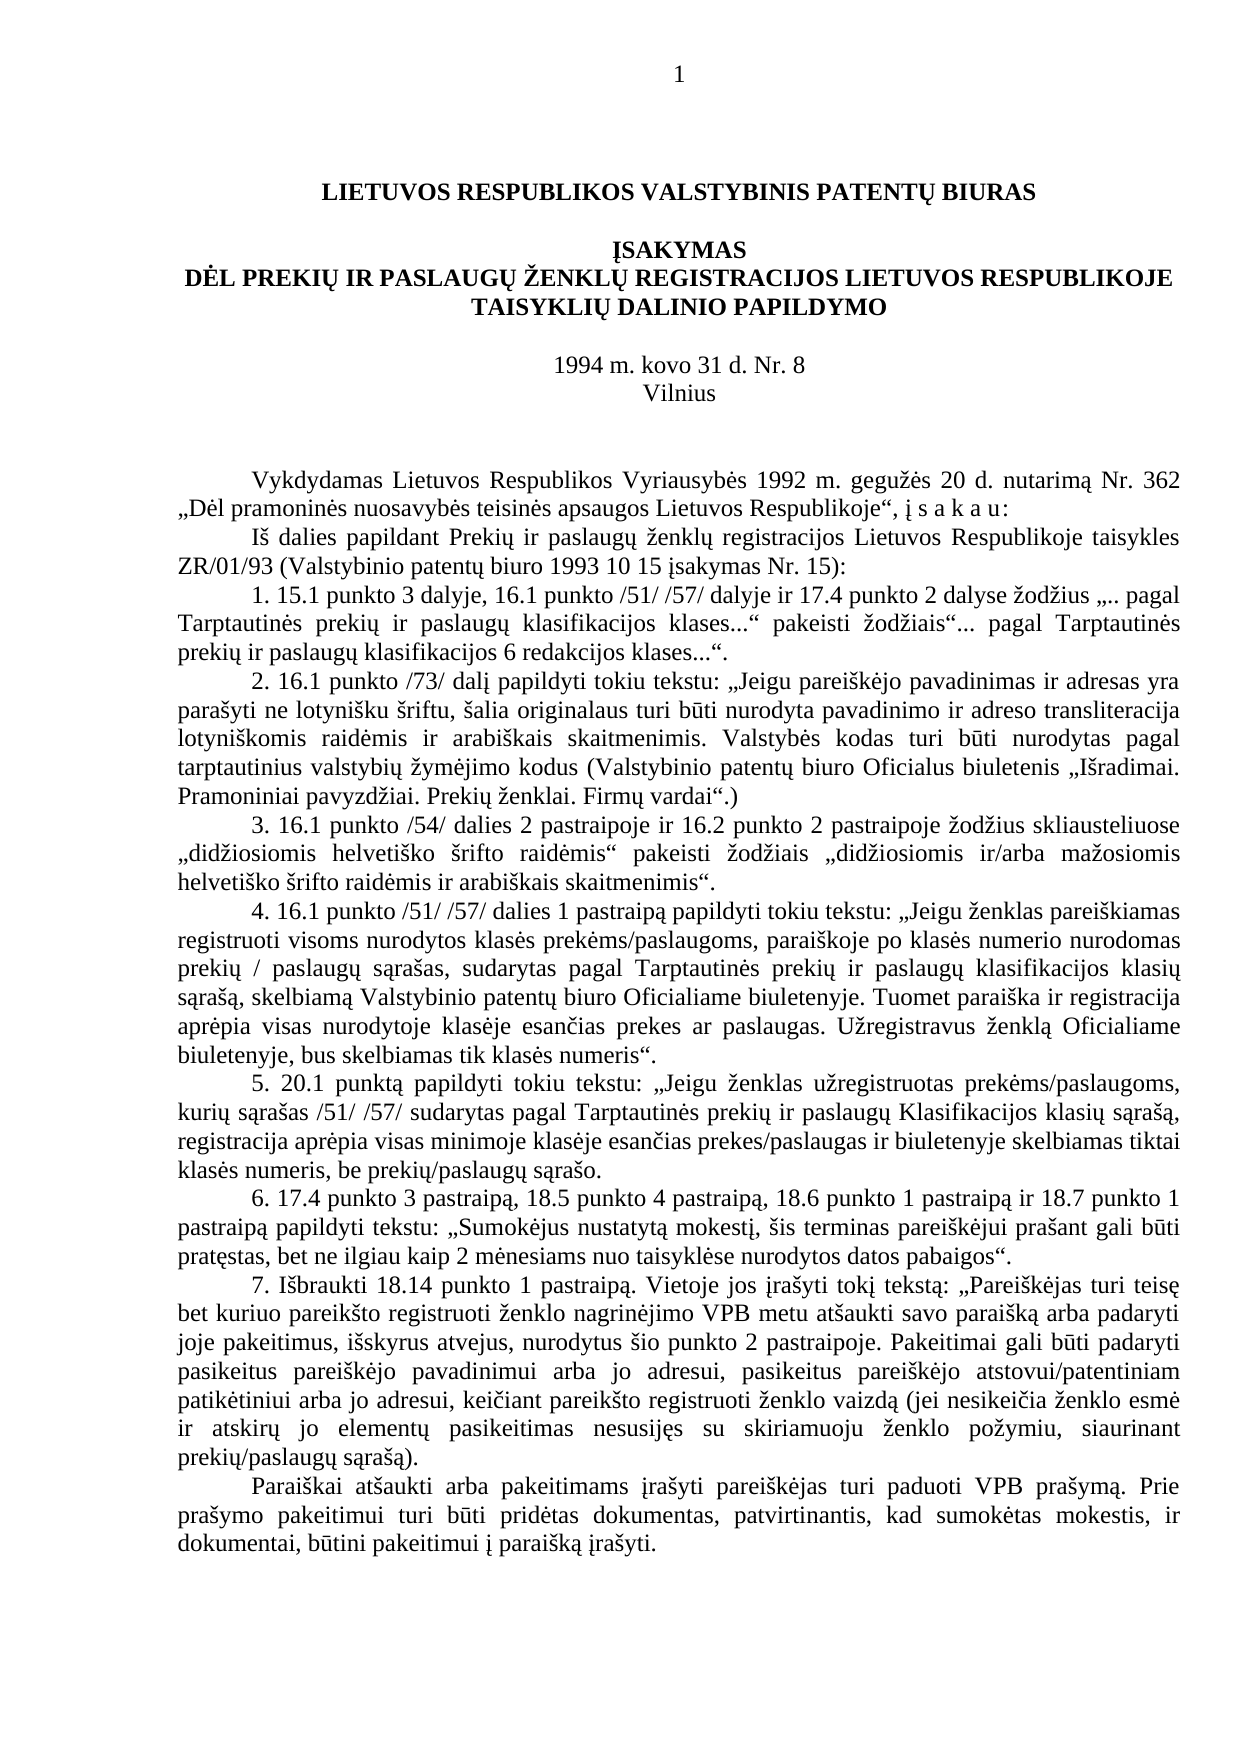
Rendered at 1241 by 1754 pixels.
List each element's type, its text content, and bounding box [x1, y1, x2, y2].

text 1. 15.1 punkto 3 dalyje, 16.1 punkto /51/ /57/ dalyje ir 17.4 punkto 2 dalyse žodžius „.. pagal Tarptautinės prekių ir paslaugų klasifikacijos klases...“ pakeisti žodžiais“... pagal Tarptautinės prekių ir paslaugų klasifikacijos 6 redakcijos klases...“. [177, 580, 1181, 666]
text Vilnius [177, 378, 1181, 407]
text Vykdydamas Lietuvos Respublikos Vyriausybės 1992 m. gegužės 20 d. nutarimą Nr. 362 „Dėl pramoninės nuosavybės teisinės apsaugos Lietuvos Respublikoje“, įsakau: [177, 465, 1181, 522]
text Iš dalies papildant Prekių ir paslaugų ženklų registracijos Lietuvos Respublikoje taisykles ZR/01/93 (Valstybinio patentų biuro 1993 10 15 įsakymas Nr. 15): [177, 522, 1181, 580]
text 1994 m. kovo 31 d. Nr. 8 [177, 350, 1181, 378]
text Paraiškai atšaukti arba pakeitimams įrašyti pareiškėjas turi paduoti VPB prašymą. Prie prašymo pakeitimui turi būti pridėtas dokumentas, patvirtinantis, kad sumokėtas mokestis, ir dokumentai, būtini pakeitimui į paraišką įrašyti. [177, 1471, 1181, 1557]
text 5. 20.1 punktą papildyti tokiu tekstu: „Jeigu ženklas užregistruotas prekėms/paslaugoms, kurių sąrašas /51/ /57/ sudarytas pagal Tarptautinės prekių ir paslaugų Klasifikacijos klasių sąrašą, registracija aprėpia visas minimoje klasėje esančias prekes/paslaugas ir biuletenyje skelbiamas tiktai klasės numeris, be prekių/paslaugų sąrašo. [177, 1068, 1181, 1183]
text ĮSAKYMAS [177, 235, 1181, 263]
text LIETUVOS RESPUBLIKOS VALSTYBINIS PATENTŲ BIURAS [177, 177, 1181, 206]
text 4. 16.1 punkto /51/ /57/ dalies 1 pastraipą papildyti tokiu tekstu: „Jeigu ženklas pareiškiamas registruoti visoms nurodytos klasės prekėms/paslaugoms, paraiškoje po klasės numerio nurodomas prekių / paslaugų sąrašas, sudarytas pagal Tarptautinės prekių ir paslaugų klasifikacijos klasių sąrašą, skelbiamą Valstybinio patentų biuro Oficialiame biuletenyje. Tuomet paraiška ir registracija aprėpia visas nurodytoje klasėje esančias prekes ar paslaugas. Užregistravus ženklą Oficialiame biuletenyje, bus skelbiamas tik klasės numeris“. [177, 896, 1181, 1068]
text 3. 16.1 punkto /54/ dalies 2 pastraipoje ir 16.2 punkto 2 pastraipoje žodžius skliausteliuose „didžiosiomis helvetiško šrifto raidėmis“ pakeisti žodžiais „didžiosiomis ir/arba mažosiomis helvetiško šrifto raidėmis ir arabiškais skaitmenimis“. [177, 810, 1181, 896]
text DĖL PREKIŲ IR PASLAUGŲ ŽENKLŲ REGISTRACIJOS LIETUVOS RESPUBLIKOJE TAISYKLIŲ DALINIO PAPILDYMO [177, 263, 1181, 321]
text 6. 17.4 punkto 3 pastraipą, 18.5 punkto 4 pastraipą, 18.6 punkto 1 pastraipą ir 18.7 punkto 1 pastraipą papildyti tekstu: „Sumokėjus nustatytą mokestį, šis terminas pareiškėjui prašant gali būti pratęstas, bet ne ilgiau kaip 2 mėnesiams nuo taisyklėse nurodytos datos pabaigos“. [177, 1183, 1181, 1270]
text 2. 16.1 punkto /73/ dalį papildyti tokiu tekstu: „Jeigu pareiškėjo pavadinimas ir adresas yra parašyti ne lotynišku šriftu, šalia originalaus turi būti nurodyta pavadinimo ir adreso transliteracija lotyniškomis raidėmis ir arabiškais skaitmenimis. Valstybės kodas turi būti nurodytas pagal tarptautinius valstybių žymėjimo kodus (Valstybinio patentų biuro Oficialus biuletenis „Išradimai. Pramoniniai pavyzdžiai. Prekių ženklai. Firmų vardai“.) [177, 666, 1181, 810]
text 7. Išbraukti 18.14 punkto 1 pastraipą. Vietoje jos įrašyti tokį tekstą: „Pareiškėjas turi teisę bet kuriuo pareikšto registruoti ženklo nagrinėjimo VPB metu atšaukti savo paraišką arba padaryti joje pakeitimus, išskyrus atvejus, nurodytus šio punkto 2 pastraipoje. Pakeitimai gali būti padaryti pasikeitus pareiškėjo pavadinimui arba jo adresui, pasikeitus pareiškėjo atstovui/patentiniam patikėtiniui arba jo adresui, keičiant pareikšto registruoti ženklo vaizdą (jei nesikeičia ženklo esmė ir atskirų jo elementų pasikeitimas nesusijęs su skiriamuoju ženklo požymiu, siaurinant prekių/paslaugų sąrašą). [177, 1270, 1181, 1471]
